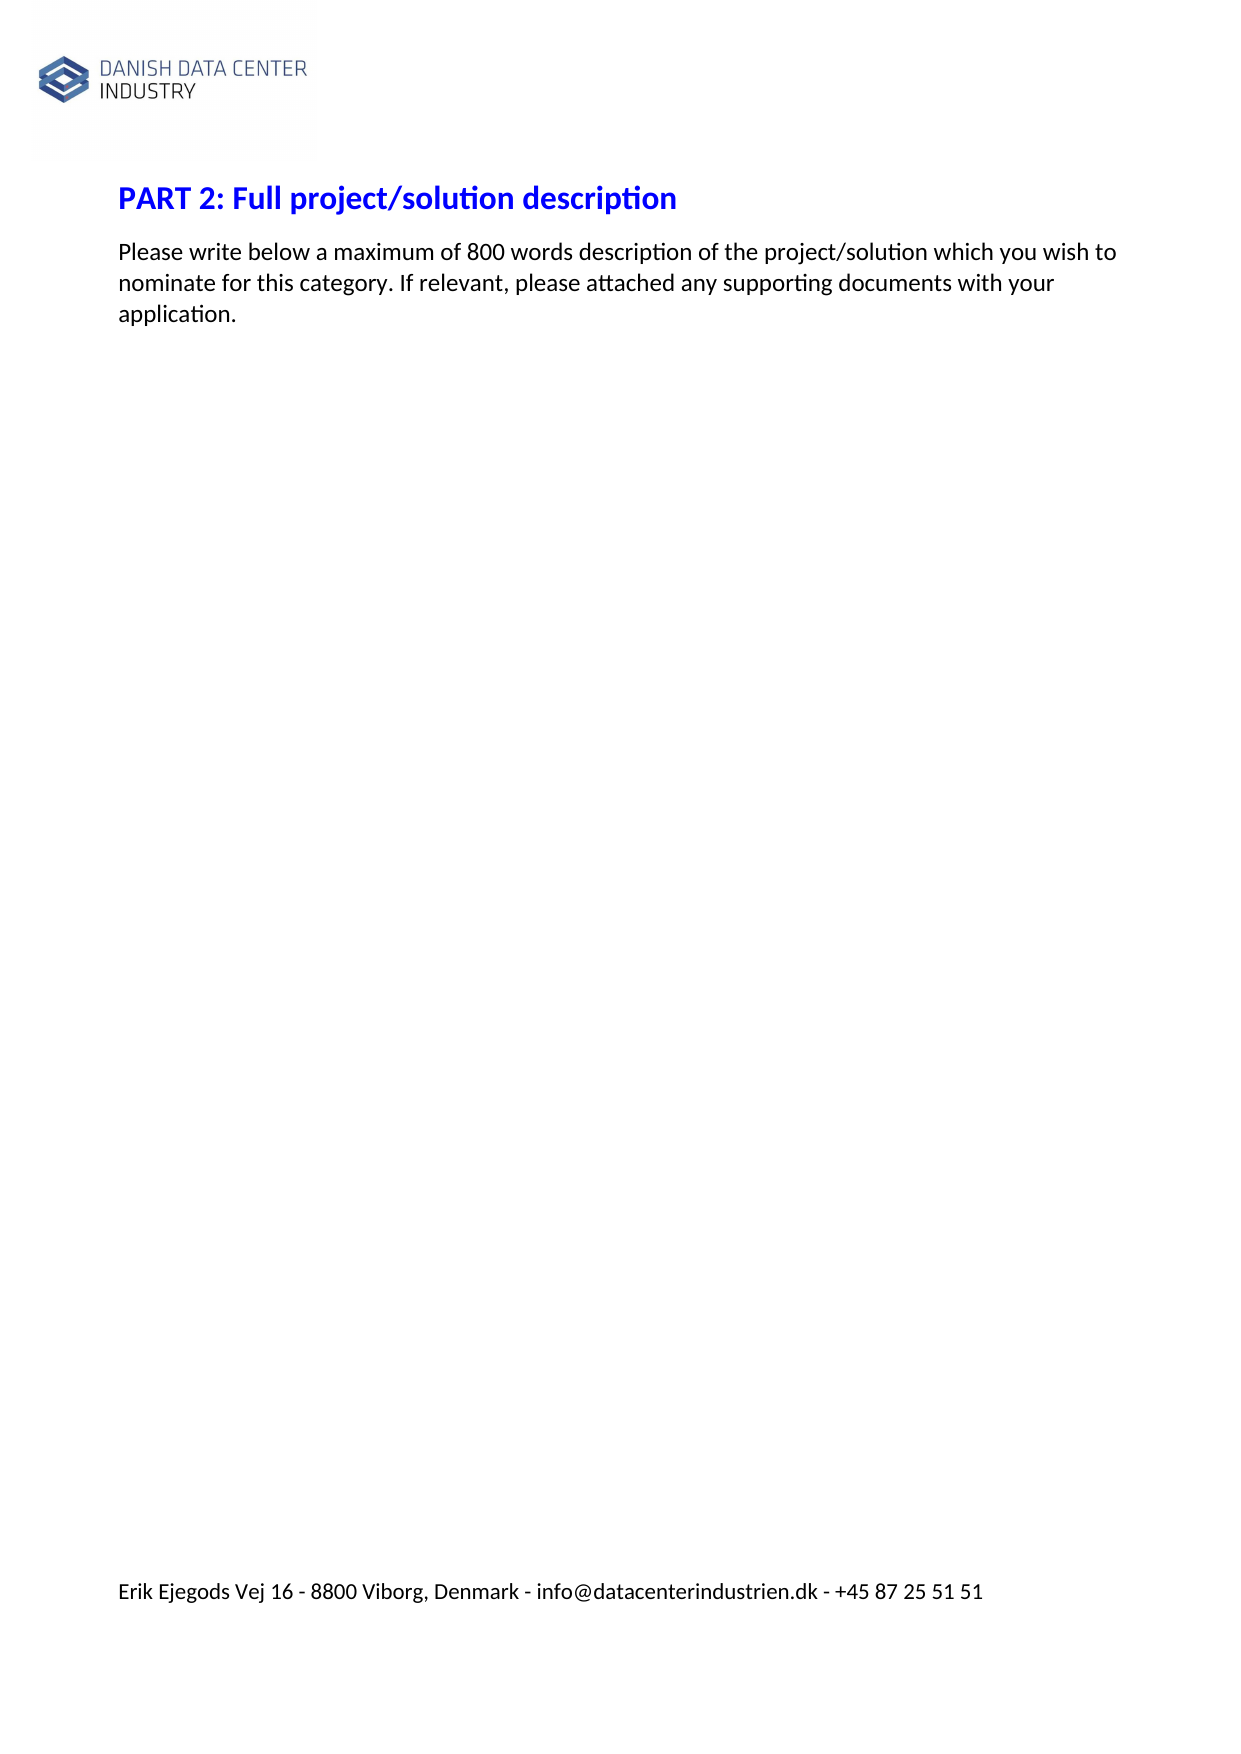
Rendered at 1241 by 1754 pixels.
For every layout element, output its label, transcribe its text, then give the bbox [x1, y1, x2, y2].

text Please write below a maximum of 800 words description of the project/solution which you wish to nominate for this category. If relevant, please attached any supporting documents with your application. [118, 236, 1122, 329]
text PART 2: Full project/solution description [118, 177, 1122, 218]
